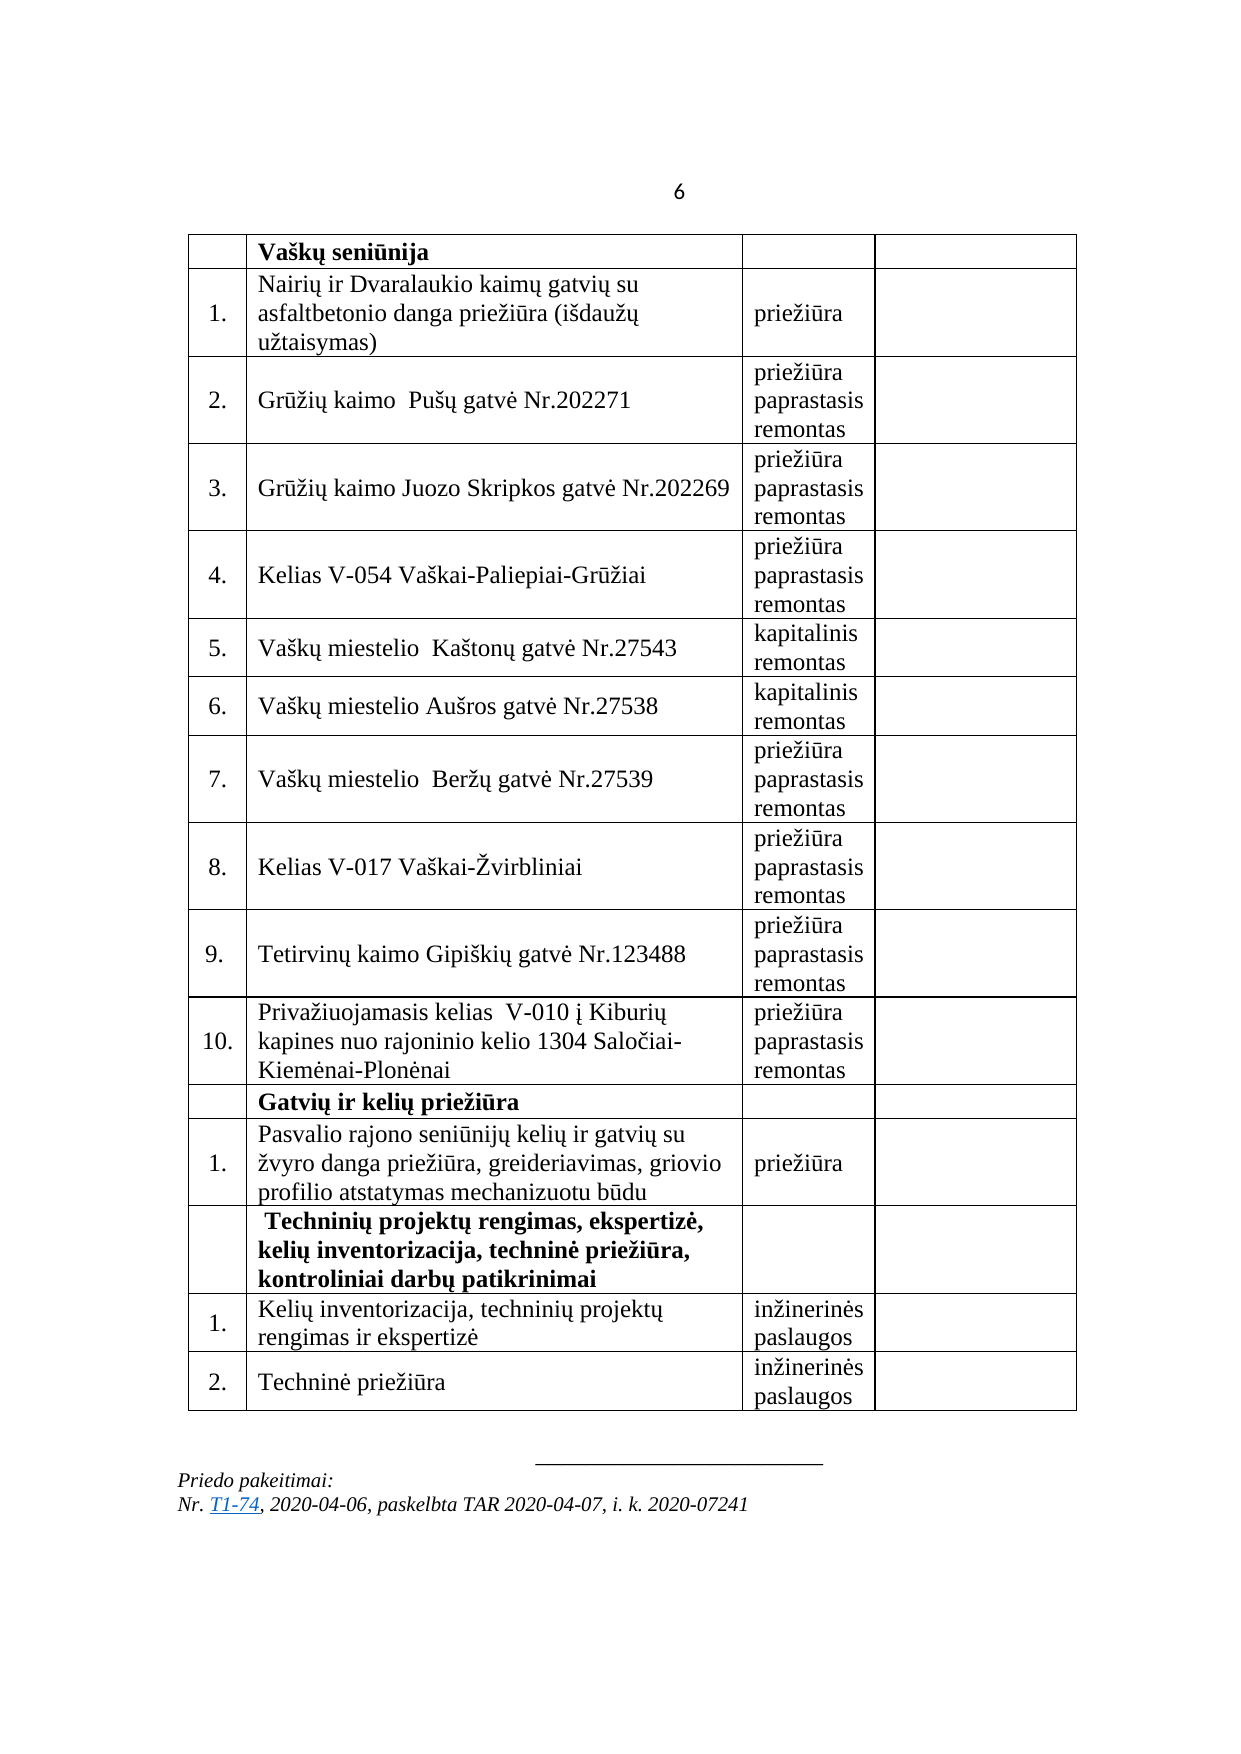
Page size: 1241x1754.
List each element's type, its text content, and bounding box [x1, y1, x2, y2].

table_cell [876, 1085, 1076, 1118]
table_cell priežiūra paprastasis remontas [743, 736, 874, 822]
table_cell Kelias V-054 Vaškai-Paliepiai-Grūžiai [247, 531, 742, 617]
table_cell [876, 531, 1076, 617]
table_cell Techninė priežiūra [247, 1352, 742, 1410]
table_cell inžinerinės paslaugos [743, 1352, 874, 1410]
table_cell kapitalinis remontas [743, 677, 874, 734]
table_cell [189, 1085, 246, 1118]
text _______________________ [177, 1439, 1181, 1468]
table_cell Vaškų miestelio Beržų gatvė Nr.27539 [247, 736, 742, 822]
text Priedo pakeitimai: [177, 1468, 1181, 1492]
table_cell inžinerinės paslaugos [743, 1294, 874, 1351]
table_cell priežiūra paprastasis remontas [743, 444, 874, 530]
table_cell 4. [189, 531, 246, 617]
table_cell [743, 1206, 874, 1293]
table_cell Kelias V-017 Vaškai-Žvirbliniai [247, 823, 742, 909]
table_cell Pasvalio rajono seniūnijų kelių ir gatvių su žvyro danga priežiūra, greideriavimas, griovio profilio atstatymas mechanizuotu būdu [247, 1119, 742, 1205]
table_cell 9. [189, 910, 246, 996]
table_cell [876, 1294, 1076, 1351]
table_cell 2. [189, 1352, 246, 1410]
table_cell [876, 1352, 1076, 1410]
table_cell 1. [189, 269, 246, 356]
table_cell [876, 357, 1076, 443]
table_cell Vaškų miestelio Aušros gatvė Nr.27538 [247, 677, 742, 734]
table_cell priežiūra [743, 1119, 874, 1205]
table_cell priežiūra paprastasis remontas [743, 998, 874, 1084]
table_cell 5. [189, 619, 246, 676]
table_cell 3. [189, 444, 246, 530]
table_cell kapitalinis remontas [743, 619, 874, 676]
table_cell [743, 235, 874, 268]
table_cell [743, 1085, 874, 1118]
table_cell [876, 235, 1076, 268]
text Nr. T1-74, 2020-04-06, paskelbta TAR 2020-04-07, i. k. 2020-07241 [177, 1492, 1181, 1516]
table_cell Tetirvinų kaimo Gipiškių gatvė Nr.123488 [247, 910, 742, 996]
table_cell Grūžių kaimo Juozo Skripkos gatvė Nr.202269 [247, 444, 742, 530]
table_cell [189, 1206, 246, 1293]
table_cell priežiūra [743, 269, 874, 356]
table_cell 7. [189, 736, 246, 822]
table_cell Grūžių kaimo Pušų gatvė Nr.202271 [247, 357, 742, 443]
table_cell 6. [189, 677, 246, 734]
table_cell 8. [189, 823, 246, 909]
table_cell [876, 444, 1076, 530]
table_cell 2. [189, 357, 246, 443]
table_cell 1. [189, 1294, 246, 1351]
table_cell Nairių ir Dvaralaukio kaimų gatvių su asfaltbetonio danga priežiūra (išdaužų užtaisymas) [247, 269, 742, 356]
table_cell [876, 269, 1076, 356]
table_cell 10. [189, 998, 246, 1084]
table_cell [876, 677, 1076, 734]
table_cell [876, 736, 1076, 822]
table_cell Vaškų seniūnija [247, 235, 742, 268]
table_cell priežiūra paprastasis remontas [743, 910, 874, 996]
table_cell priežiūra paprastasis remontas [743, 357, 874, 443]
table_cell Vaškų miestelio Kaštonų gatvė Nr.27543 [247, 619, 742, 676]
table_cell [876, 619, 1076, 676]
table_cell 1. [189, 1119, 246, 1205]
table_cell [876, 910, 1076, 996]
table_cell [876, 1119, 1076, 1205]
table_cell Privažiuojamasis kelias V-010 į Kiburių kapines nuo rajoninio kelio 1304 Saločiai-Kiemėnai-Plonėnai [247, 998, 742, 1084]
table_cell Techninių projektų rengimas, ekspertizė, kelių inventorizacija, techninė priežiūra, kontroliniai darbų patikrinimai [247, 1206, 742, 1293]
table_cell priežiūra paprastasis remontas [743, 531, 874, 617]
table_cell [876, 1206, 1076, 1293]
table_cell Kelių inventorizacija, techninių projektų rengimas ir ekspertizė [247, 1294, 742, 1351]
table_cell [189, 235, 246, 268]
table_cell priežiūra paprastasis remontas [743, 823, 874, 909]
table_cell Gatvių ir kelių priežiūra [247, 1085, 742, 1118]
table_cell [876, 998, 1076, 1084]
table_cell [876, 823, 1076, 909]
